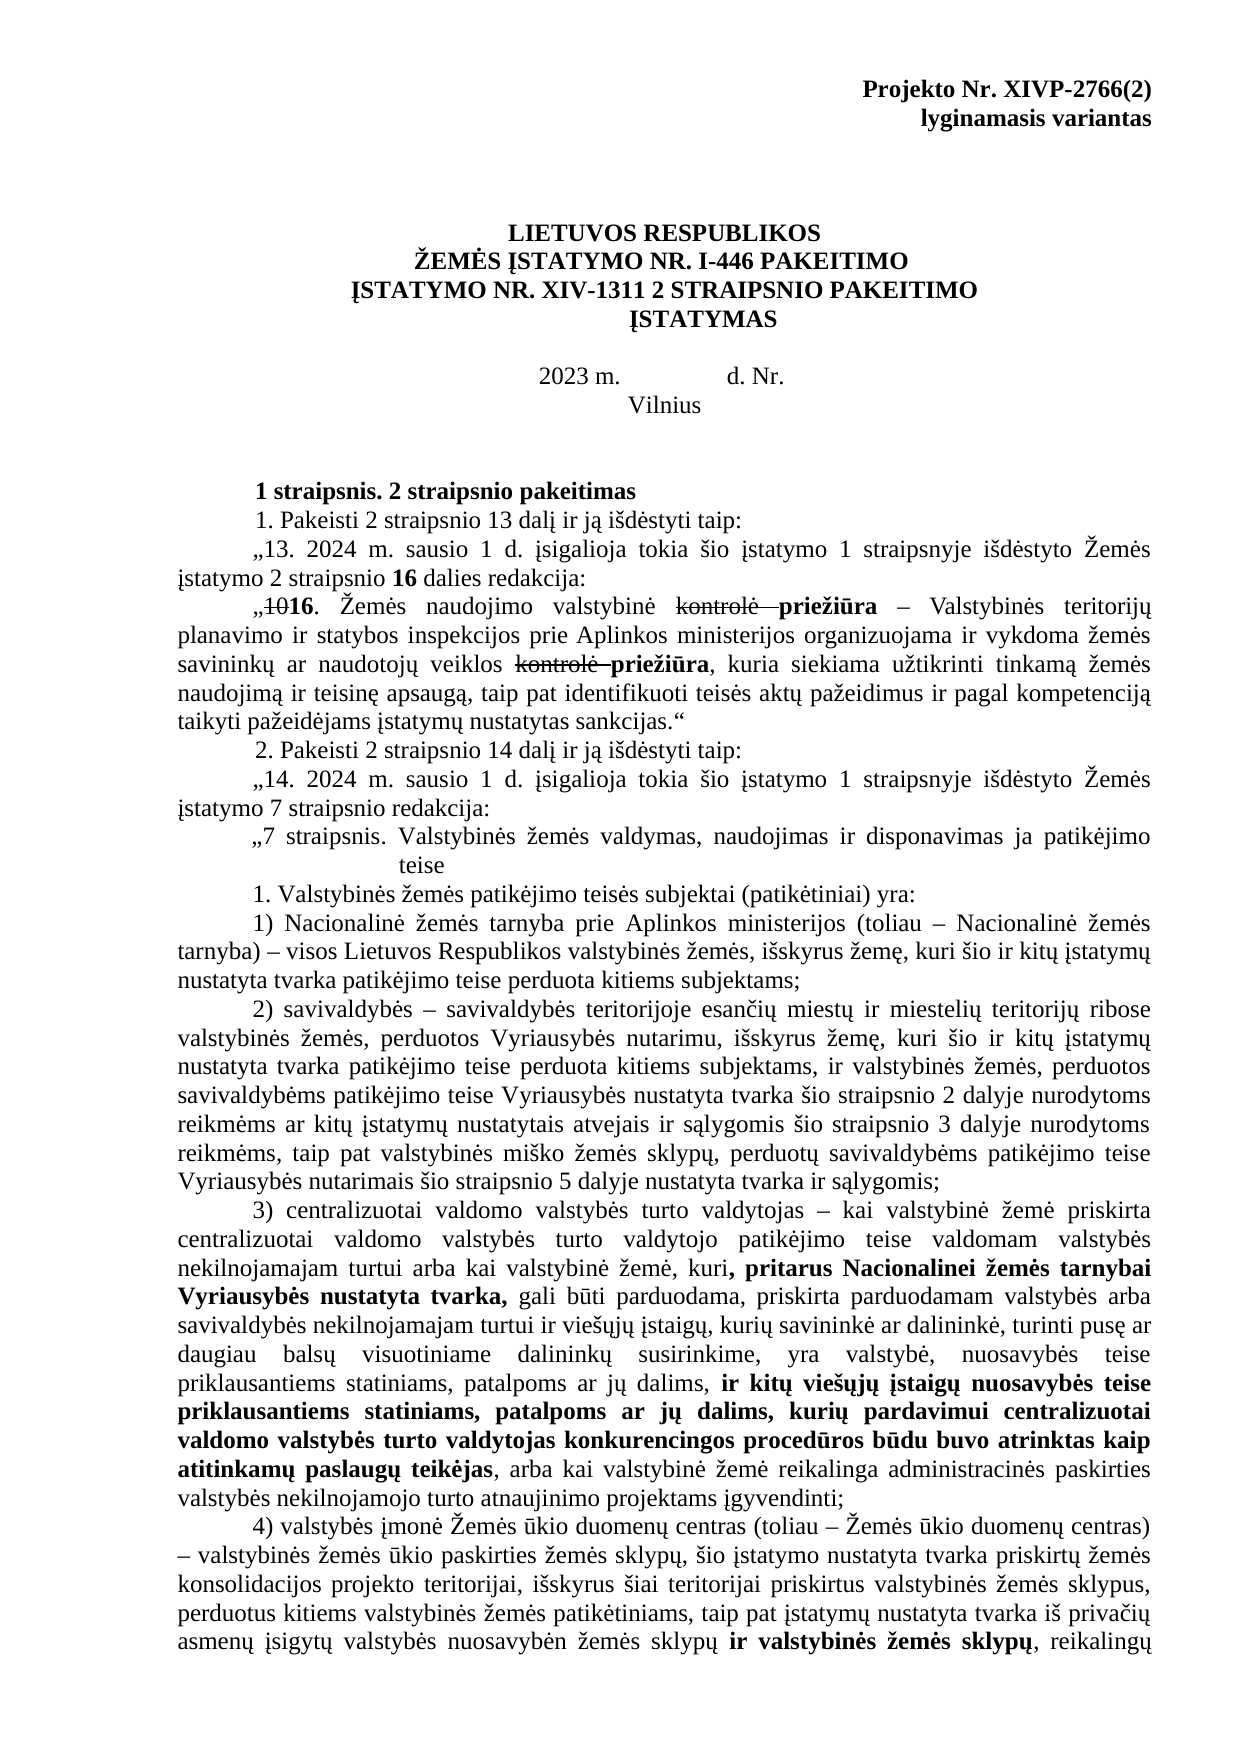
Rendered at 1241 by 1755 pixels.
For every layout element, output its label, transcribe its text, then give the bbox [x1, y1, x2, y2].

text 2023 m. d. Nr. [177, 361, 1152, 390]
text ĮSTATYMAS [177, 304, 1152, 333]
text 4) valstybės įmonė Žemės ūkio duomenų centras (toliau – Žemės ūkio duomenų centras) – valstybinės žemės ūkio paskirties žemės sklypų, šio įstatymo nustatyta tvarka priskirtų žemės konsolidacijos projekto teritorijai, išskyrus šiai teritorijai priskirtus valstybinės žemės sklypus, perduotus kitiems valstybinės žemės patikėtiniams, taip pat įstatymų nustatyta tvarka iš privačių asmenų įsigytų valstybės nuosavybėn žemės sklypų ir valstybinės žemės sklypų, reikalingų [177, 1511, 1152, 1655]
text 1 straipsnis. 2 straipsnio pakeitimas [177, 476, 1152, 505]
text 1. Pakeisti 2 straipsnio 13 dalį ir ją išdėstyti taip: [177, 505, 1152, 534]
text LIETUVOS RESPUBLIKOS [177, 218, 1152, 246]
text 1. Valstybinės žemės patikėjimo teisės subjektai (patikėtiniai) yra: [177, 879, 1152, 908]
text 1) Nacionalinė žemės tarnyba prie Aplinkos ministerijos (toliau – Nacionalinė žemės tarnyba) – visos Lietuvos Respublikos valstybinės žemės, išskyrus žemę, kuri šio ir kitų įstatymų nustatyta tvarka patikėjimo teise perduota kitiems subjektams; [177, 908, 1152, 994]
text „13. 2024 m. sausio 1 d. įsigalioja tokia šio įstatymo 1 straipsnyje išdėstyto Žemės įstatymo 2 straipsnio 16 dalies redakcija: [177, 534, 1152, 591]
text ĮSTATYMO NR. XIV-1311 2 STRAIPSNIO PAKEITIMO [177, 275, 1152, 304]
text 2) savivaldybės – savivaldybės teritorijoje esančių miestų ir miestelių teritorijų ribose valstybinės žemės, perduotos Vyriausybės nutarimu, išskyrus žemę, kuri šio ir kitų įstatymų nustatyta tvarka patikėjimo teise perduota kitiems subjektams, ir valstybinės žemės, perduotos savivaldybėms patikėjimo teise Vyriausybės nustatyta tvarka šio straipsnio 2 dalyje nurodytoms reikmėms ar kitų įstatymų nustatytais atvejais ir sąlygomis šio straipsnio 3 dalyje nurodytoms reikmėms, taip pat valstybinės miško žemės sklypų, perduotų savivaldybėms patikėjimo teise Vyriausybės nutarimais šio straipsnio 5 dalyje nustatyta tvarka ir sąlygomis; [177, 994, 1152, 1195]
text ŽEMĖS ĮSTATYMO NR. I-446 PAKEITIMO [177, 246, 1152, 275]
text lyginamasis variantas [886, 103, 1152, 131]
text Vilnius [177, 390, 1152, 419]
text 2. Pakeisti 2 straipsnio 14 dalį ir ją išdėstyti taip: [177, 735, 1152, 764]
text 3) centralizuotai valdomo valstybės turto valdytojas – kai valstybinė žemė priskirta centralizuotai valdomo valstybės turto valdytojo patikėjimo teise valdomam valstybės nekilnojamajam turtui arba kai valstybinė žemė, kuri, pritarus Nacionalinei žemės tarnybai Vyriausybės nustatyta tvarka, gali būti parduodama, priskirta parduodamam valstybės arba savivaldybės nekilnojamajam turtui ir viešųjų įstaigų, kurių savininkė ar dalininkė, turinti pusę ar daugiau balsų visuotiniame dalininkų susirinkime, yra valstybė, nuosavybės teise priklausantiems statiniams, patalpoms ar jų dalims, ir kitų viešųjų įstaigų nuosavybės teise priklausantiems statiniams, patalpoms ar jų dalims, kurių pardavimui centralizuotai valdomo valstybės turto valdytojas konkurencingos procedūros būdu buvo atrinktas kaip atitinkamų paslaugų teikėjas, arba kai valstybinė žemė reikalinga administracinės paskirties valstybės nekilnojamojo turto atnaujinimo projektams įgyvendinti; [177, 1195, 1152, 1511]
text „14. 2024 m. sausio 1 d. įsigalioja tokia šio įstatymo 1 straipsnyje išdėstyto Žemės įstatymo 7 straipsnio redakcija: [177, 764, 1152, 821]
text „7 straipsnis. Valstybinės žemės valdymas, naudojimas ir disponavimas ja patikėjimo teise [251, 821, 1152, 879]
text „1016. Žemės naudojimo valstybinė kontrolė priežiūra – Valstybinės teritorijų planavimo ir statybos inspekcijos prie Aplinkos ministerijos organizuojama ir vykdoma žemės savininkų ar naudotojų veiklos kontrolė priežiūra, kuria siekiama užtikrinti tinkamą žemės naudojimą ir teisinę apsaugą, taip pat identifikuoti teisės aktų pažeidimus ir pagal kompetenciją taikyti pažeidėjams įstatymų nustatytas sankcijas.“ [177, 591, 1152, 735]
text Projekto Nr. XIVP-2766(2) [177, 74, 1152, 103]
